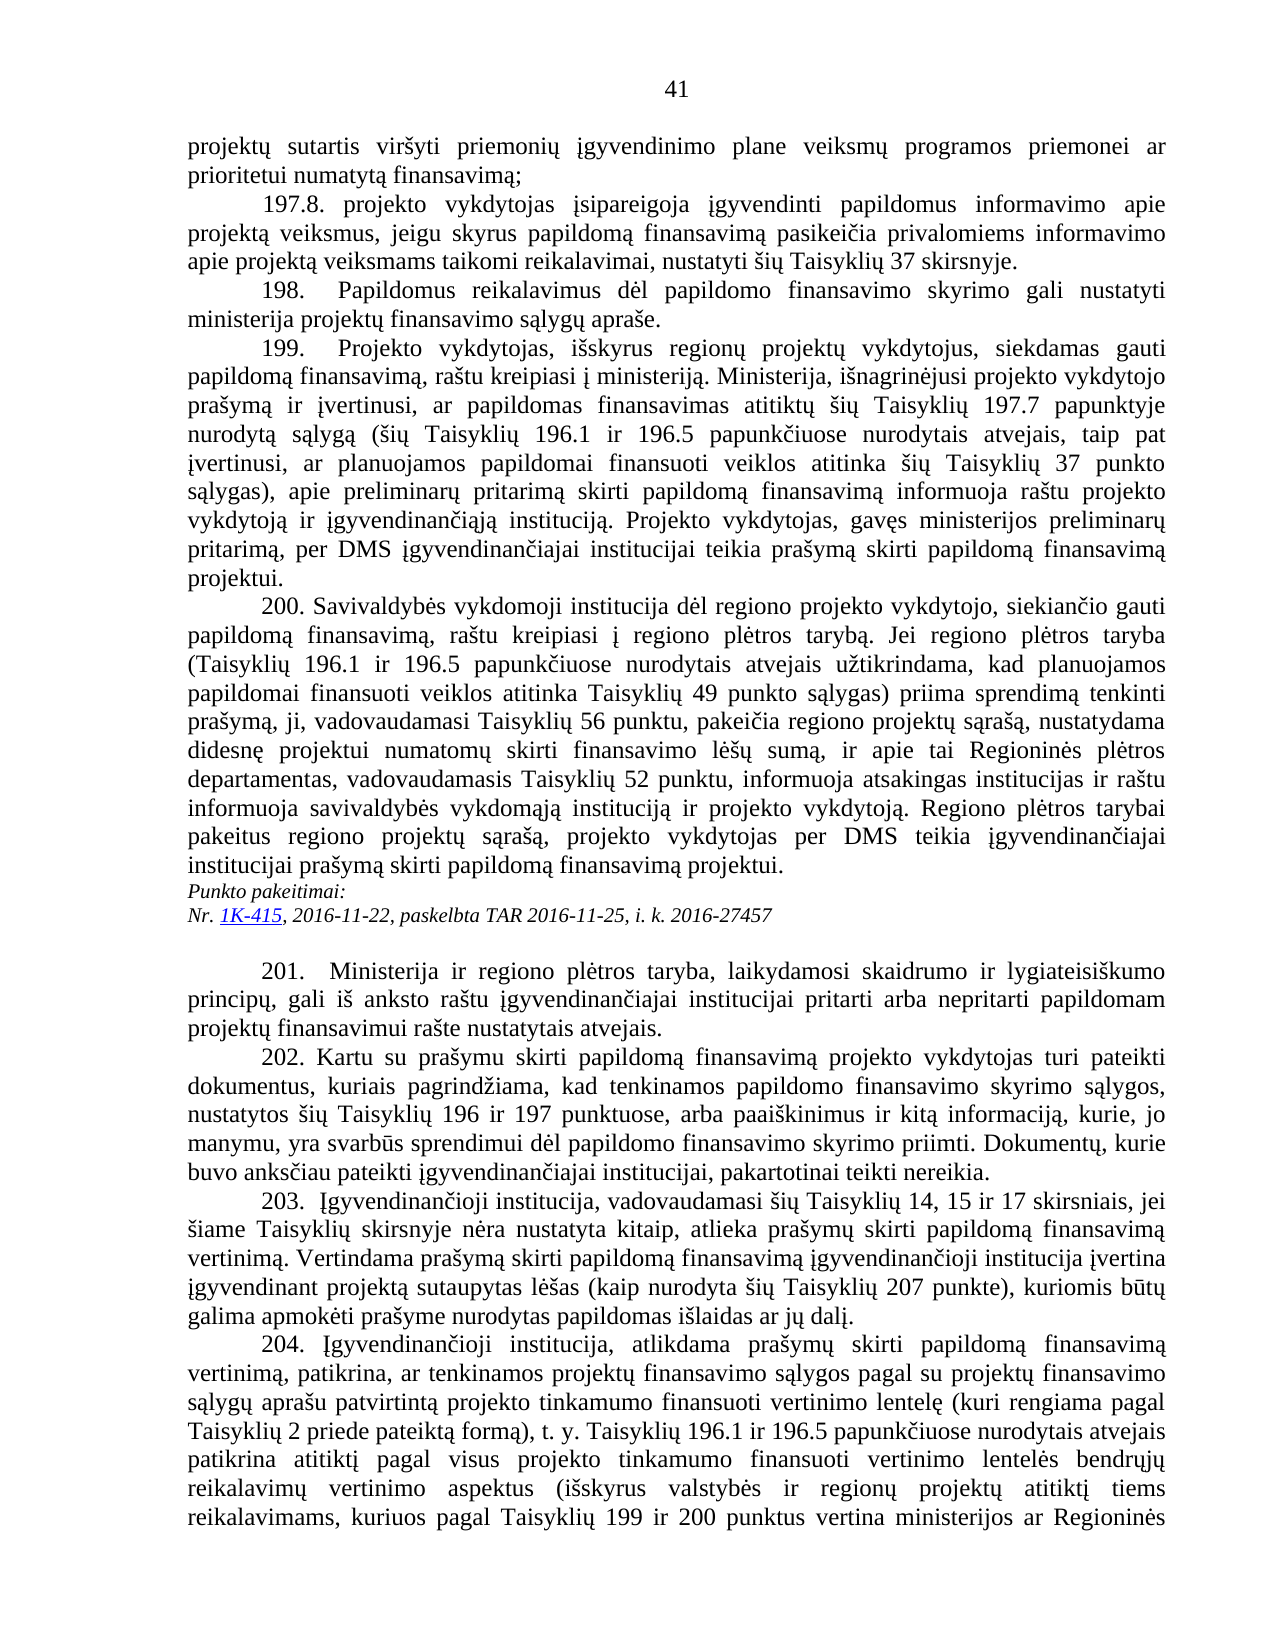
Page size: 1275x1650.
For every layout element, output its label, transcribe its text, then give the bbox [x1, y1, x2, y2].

text 197.8. projekto vykdytojas įsipareigoja įgyvendinti papildomus informavimo apie projektą veiksmus, jeigu skyrus papildomą finansavimą pasikeičia privalomiems informavimo apie projektą veiksmams taikomi reikalavimai, nustatyti šių Taisyklių 37 skirsnyje. [187, 189, 1167, 275]
text 198. Papildomus reikalavimus dėl papildomo finansavimo skyrimo gali nustatyti ministerija projektų finansavimo sąlygų apraše. [187, 275, 1167, 333]
text Punkto pakeitimai: [187, 879, 1167, 903]
text 202. Kartu su prašymu skirti papildomą finansavimą projekto vykdytojas turi pateikti dokumentus, kuriais pagrindžiama, kad tenkinamos papildomo finansavimo skyrimo sąlygos, nustatytos šių Taisyklių 196 ir 197 punktuose, arba paaiškinimus ir kitą informaciją, kurie, jo manymu, yra svarbūs sprendimui dėl papildomo finansavimo skyrimo priimti. Dokumentų, kurie buvo anksčiau pateikti įgyvendinančiajai institucijai, pakartotinai teikti nereikia. [187, 1042, 1167, 1186]
text Nr. 1K-415, 2016-11-22, paskelbta TAR 2016-11-25, i. k. 2016-27457 [187, 903, 1167, 927]
text 203. Įgyvendinančioji institucija, vadovaudamasi šių Taisyklių 14, 15 ir 17 skirsniais, jei šiame Taisyklių skirsnyje nėra nustatyta kitaip, atlieka prašymų skirti papildomą finansavimą vertinimą. Vertindama prašymą skirti papildomą finansavimą įgyvendinančioji institucija įvertina įgyvendinant projektą sutaupytas lėšas (kaip nurodyta šių Taisyklių 207 punkte), kuriomis būtų galima apmokėti prašyme nurodytas papildomas išlaidas ar jų dalį. [187, 1186, 1167, 1329]
text 204. Įgyvendinančioji institucija, atlikdama prašymų skirti papildomą finansavimą vertinimą, patikrina, ar tenkinamos projektų finansavimo sąlygos pagal su projektų finansavimo sąlygų aprašu patvirtintą projekto tinkamumo finansuoti vertinimo lentelę (kuri rengiama pagal Taisyklių 2 priede pateiktą formą), t. y. Taisyklių 196.1 ir 196.5 papunkčiuose nurodytais atvejais patikrina atitiktį pagal visus projekto tinkamumo finansuoti vertinimo lentelės bendrųjų reikalavimų vertinimo aspektus (išskyrus valstybės ir regionų projektų atitiktį tiems reikalavimams, kuriuos pagal Taisyklių 199 ir 200 punktus vertina ministerijos ar Regioninės [187, 1329, 1167, 1531]
text 201. Ministerija ir regiono plėtros taryba, laikydamosi skaidrumo ir lygiateisiškumo principų, gali iš anksto raštu įgyvendinančiajai institucijai pritarti arba nepritarti papildomam projektų finansavimui rašte nustatytais atvejais. [187, 956, 1167, 1042]
text projektų sutartis viršyti priemonių įgyvendinimo plane veiksmų programos priemonei ar prioritetui numatytą finansavimą; [187, 131, 1167, 189]
text 199. Projekto vykdytojas, išskyrus regionų projektų vykdytojus, siekdamas gauti papildomą finansavimą, raštu kreipiasi į ministeriją. Ministerija, išnagrinėjusi projekto vykdytojo prašymą ir įvertinusi, ar papildomas finansavimas atitiktų šių Taisyklių 197.7 papunktyje nurodytą sąlygą (šių Taisyklių 196.1 ir 196.5 papunkčiuose nurodytais atvejais, taip pat įvertinusi, ar planuojamos papildomai finansuoti veiklos atitinka šių Taisyklių 37 punkto sąlygas), apie preliminarų pritarimą skirti papildomą finansavimą informuoja raštu projekto vykdytoją ir įgyvendinančiąją instituciją. Projekto vykdytojas, gavęs ministerijos preliminarų pritarimą, per DMS įgyvendinančiajai institucijai teikia prašymą skirti papildomą finansavimą projektui. [187, 333, 1167, 591]
text 200. Savivaldybės vykdomoji institucija dėl regiono projekto vykdytojo, siekiančio gauti papildomą finansavimą, raštu kreipiasi į regiono plėtros tarybą. Jei regiono plėtros taryba (Taisyklių 196.1 ir 196.5 papunkčiuose nurodytais atvejais užtikrindama, kad planuojamos papildomai finansuoti veiklos atitinka Taisyklių 49 punkto sąlygas) priima sprendimą tenkinti prašymą, ji, vadovaudamasi Taisyklių 56 punktu, pakeičia regiono projektų sąrašą, nustatydama didesnę projektui numatomų skirti finansavimo lėšų sumą, ir apie tai Regioninės plėtros departamentas, vadovaudamasis Taisyklių 52 punktu, informuoja atsakingas institucijas ir raštu informuoja savivaldybės vykdomąją instituciją ir projekto vykdytoją. Regiono plėtros tarybai pakeitus regiono projektų sąrašą, projekto vykdytojas per DMS teikia įgyvendinančiajai institucijai prašymą skirti papildomą finansavimą projektui. [187, 591, 1167, 879]
